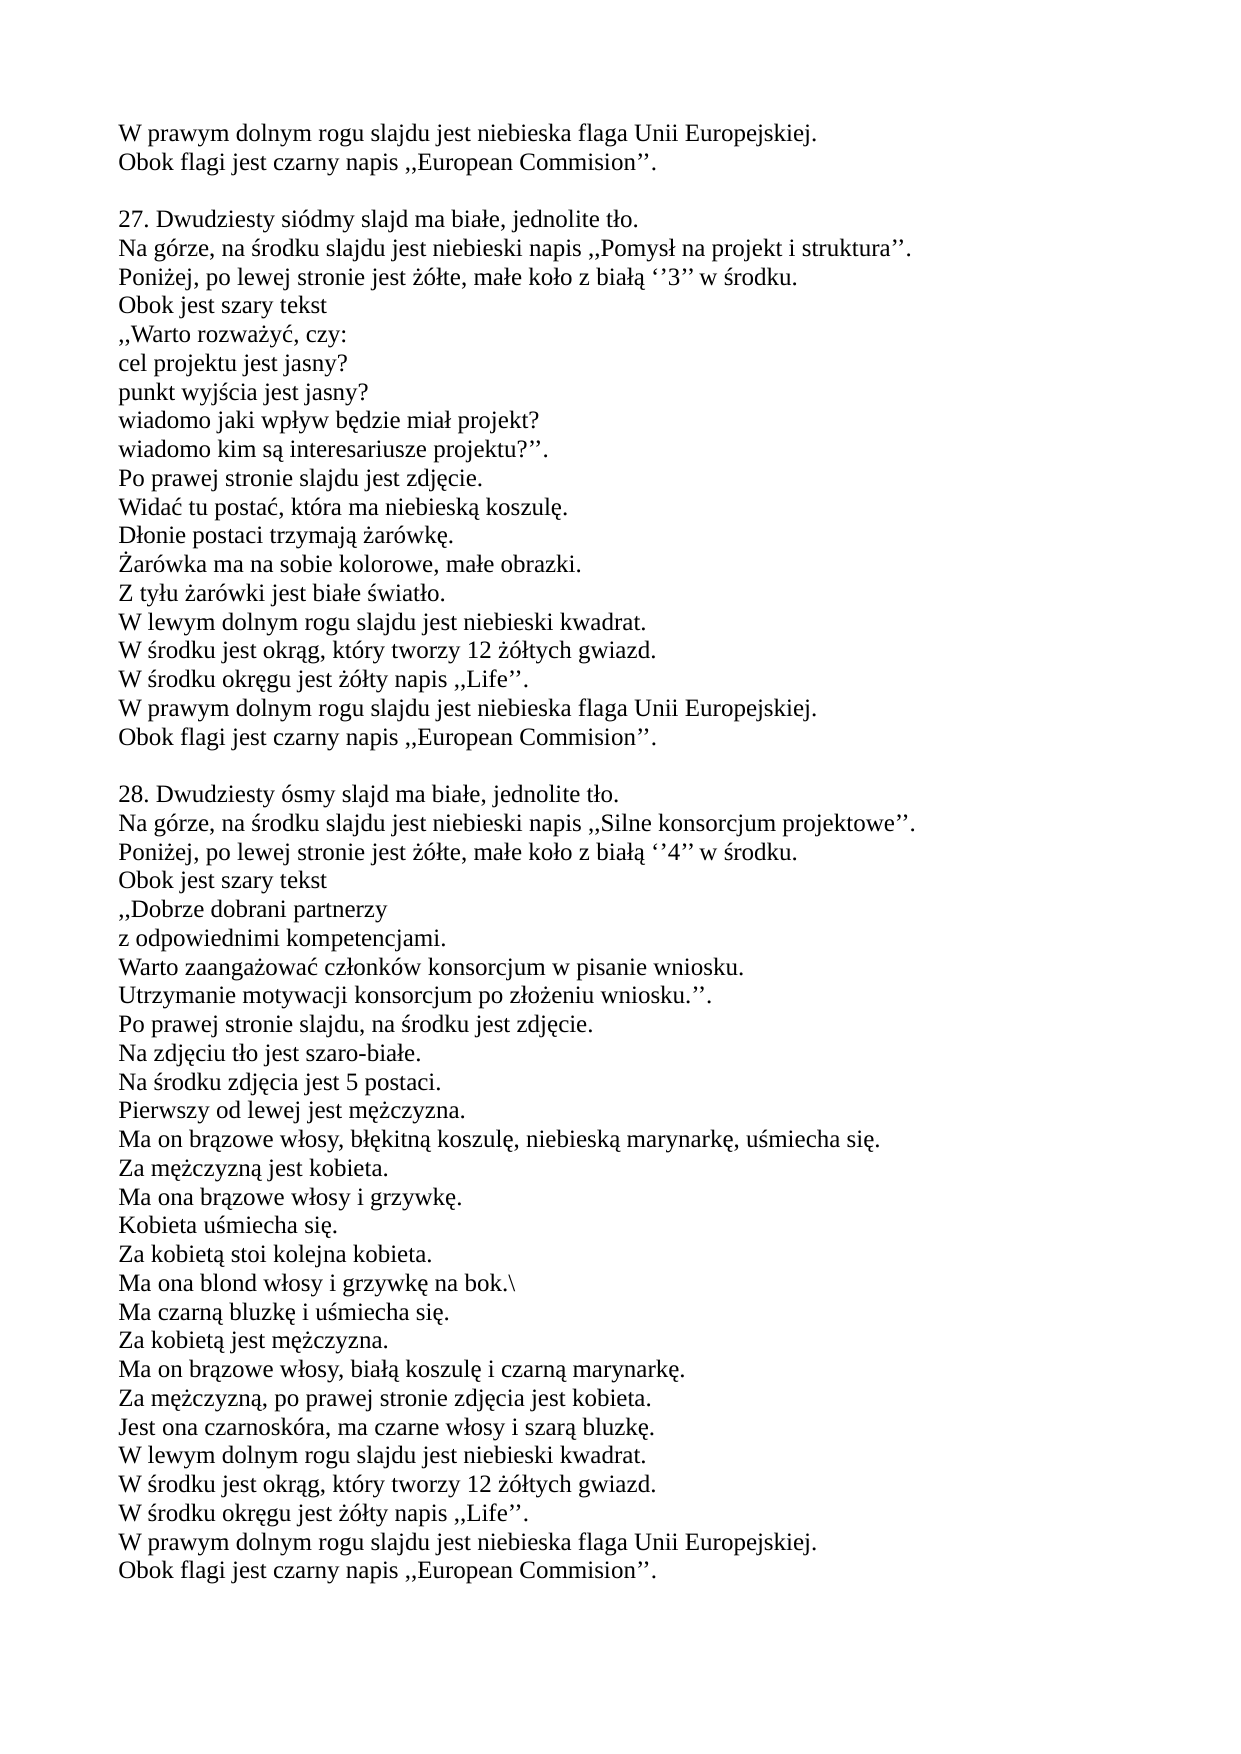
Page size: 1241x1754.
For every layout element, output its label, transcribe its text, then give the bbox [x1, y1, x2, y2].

text Za kobietą stoi kolejna kobieta. [118, 1239, 1122, 1268]
text Po prawej stronie slajdu jest zdjęcie. [118, 463, 1122, 492]
text wiadomo jaki wpływ będzie miał projekt? [118, 406, 1122, 434]
text Na górze, na środku slajdu jest niebieski napis ,,Pomysł na projekt i struktura’’. [118, 233, 1122, 262]
text Ma ona blond włosy i grzywkę na bok.\ [118, 1268, 1122, 1297]
text Obok flagi jest czarny napis ,,European Commision’’. [118, 1556, 1122, 1584]
text Ma on brązowe włosy, białą koszulę i czarną marynarkę. [118, 1354, 1122, 1383]
text W środku jest okrąg, który tworzy 12 żółtych gwiazd. [118, 636, 1122, 664]
text Obok flagi jest czarny napis ,,European Commision’’. [118, 722, 1122, 751]
text punkt wyjścia jest jasny? [118, 377, 1122, 406]
text Ma czarną bluzkę i uśmiecha się. [118, 1297, 1122, 1326]
text Po prawej stronie slajdu, na środku jest zdjęcie. [118, 1009, 1122, 1038]
text Obok flagi jest czarny napis ,,European Commision’’. [118, 147, 1122, 176]
text W środku okręgu jest żółty napis ,,Life’’. [118, 1498, 1122, 1527]
text Za mężczyzną jest kobieta. [118, 1153, 1122, 1182]
text W prawym dolnym rogu slajdu jest niebieska flaga Unii Europejskiej. [118, 118, 1122, 147]
text W lewym dolnym rogu slajdu jest niebieski kwadrat. [118, 607, 1122, 636]
text ,,Warto rozważyć, czy: [118, 319, 1122, 348]
text W środku okręgu jest żółty napis ,,Life’’. [118, 664, 1122, 693]
text Poniżej, po lewej stronie jest żółte, małe koło z białą ‘’3’’ w środku. [118, 262, 1122, 291]
text wiadomo kim są interesariusze projektu?’’. [118, 434, 1122, 463]
text Dłonie postaci trzymają żarówkę. [118, 521, 1122, 549]
text 28. Dwudziesty ósmy slajd ma białe, jednolite tło. [118, 779, 1122, 808]
text Na zdjęciu tło jest szaro-białe. [118, 1038, 1122, 1067]
text Kobieta uśmiecha się. [118, 1211, 1122, 1239]
text ,,Dobrze dobrani partnerzy [118, 894, 1122, 923]
text Widać tu postać, która ma niebieską koszulę. [118, 492, 1122, 521]
text Żarówka ma na sobie kolorowe, małe obrazki. [118, 549, 1122, 578]
text Utrzymanie motywacji konsorcjum po złożeniu wniosku.’’. [118, 981, 1122, 1009]
text W prawym dolnym rogu slajdu jest niebieska flaga Unii Europejskiej. [118, 693, 1122, 722]
text Na górze, na środku slajdu jest niebieski napis ,,Silne konsorcjum projektowe’’. [118, 808, 1122, 837]
text Obok jest szary tekst [118, 866, 1122, 894]
text Pierwszy od lewej jest mężczyzna. [118, 1096, 1122, 1124]
text W środku jest okrąg, który tworzy 12 żółtych gwiazd. [118, 1469, 1122, 1498]
text Ma ona brązowe włosy i grzywkę. [118, 1182, 1122, 1211]
text 27. Dwudziesty siódmy slajd ma białe, jednolite tło. [118, 204, 1122, 233]
text z odpowiednimi kompetencjami. [118, 923, 1122, 952]
text Za kobietą jest mężczyzna. [118, 1326, 1122, 1354]
text Warto zaangażować członków konsorcjum w pisanie wniosku. [118, 952, 1122, 981]
text Jest ona czarnoskóra, ma czarne włosy i szarą bluzkę. [118, 1412, 1122, 1441]
text W lewym dolnym rogu slajdu jest niebieski kwadrat. [118, 1441, 1122, 1469]
text Poniżej, po lewej stronie jest żółte, małe koło z białą ‘’4’’ w środku. [118, 837, 1122, 866]
text Obok jest szary tekst [118, 291, 1122, 319]
text cel projektu jest jasny? [118, 348, 1122, 377]
text Na środku zdjęcia jest 5 postaci. [118, 1067, 1122, 1096]
text Z tyłu żarówki jest białe światło. [118, 578, 1122, 607]
text Ma on brązowe włosy, błękitną koszulę, niebieską marynarkę, uśmiecha się. [118, 1124, 1122, 1153]
text Za mężczyzną, po prawej stronie zdjęcia jest kobieta. [118, 1383, 1122, 1412]
text W prawym dolnym rogu slajdu jest niebieska flaga Unii Europejskiej. [118, 1527, 1122, 1556]
